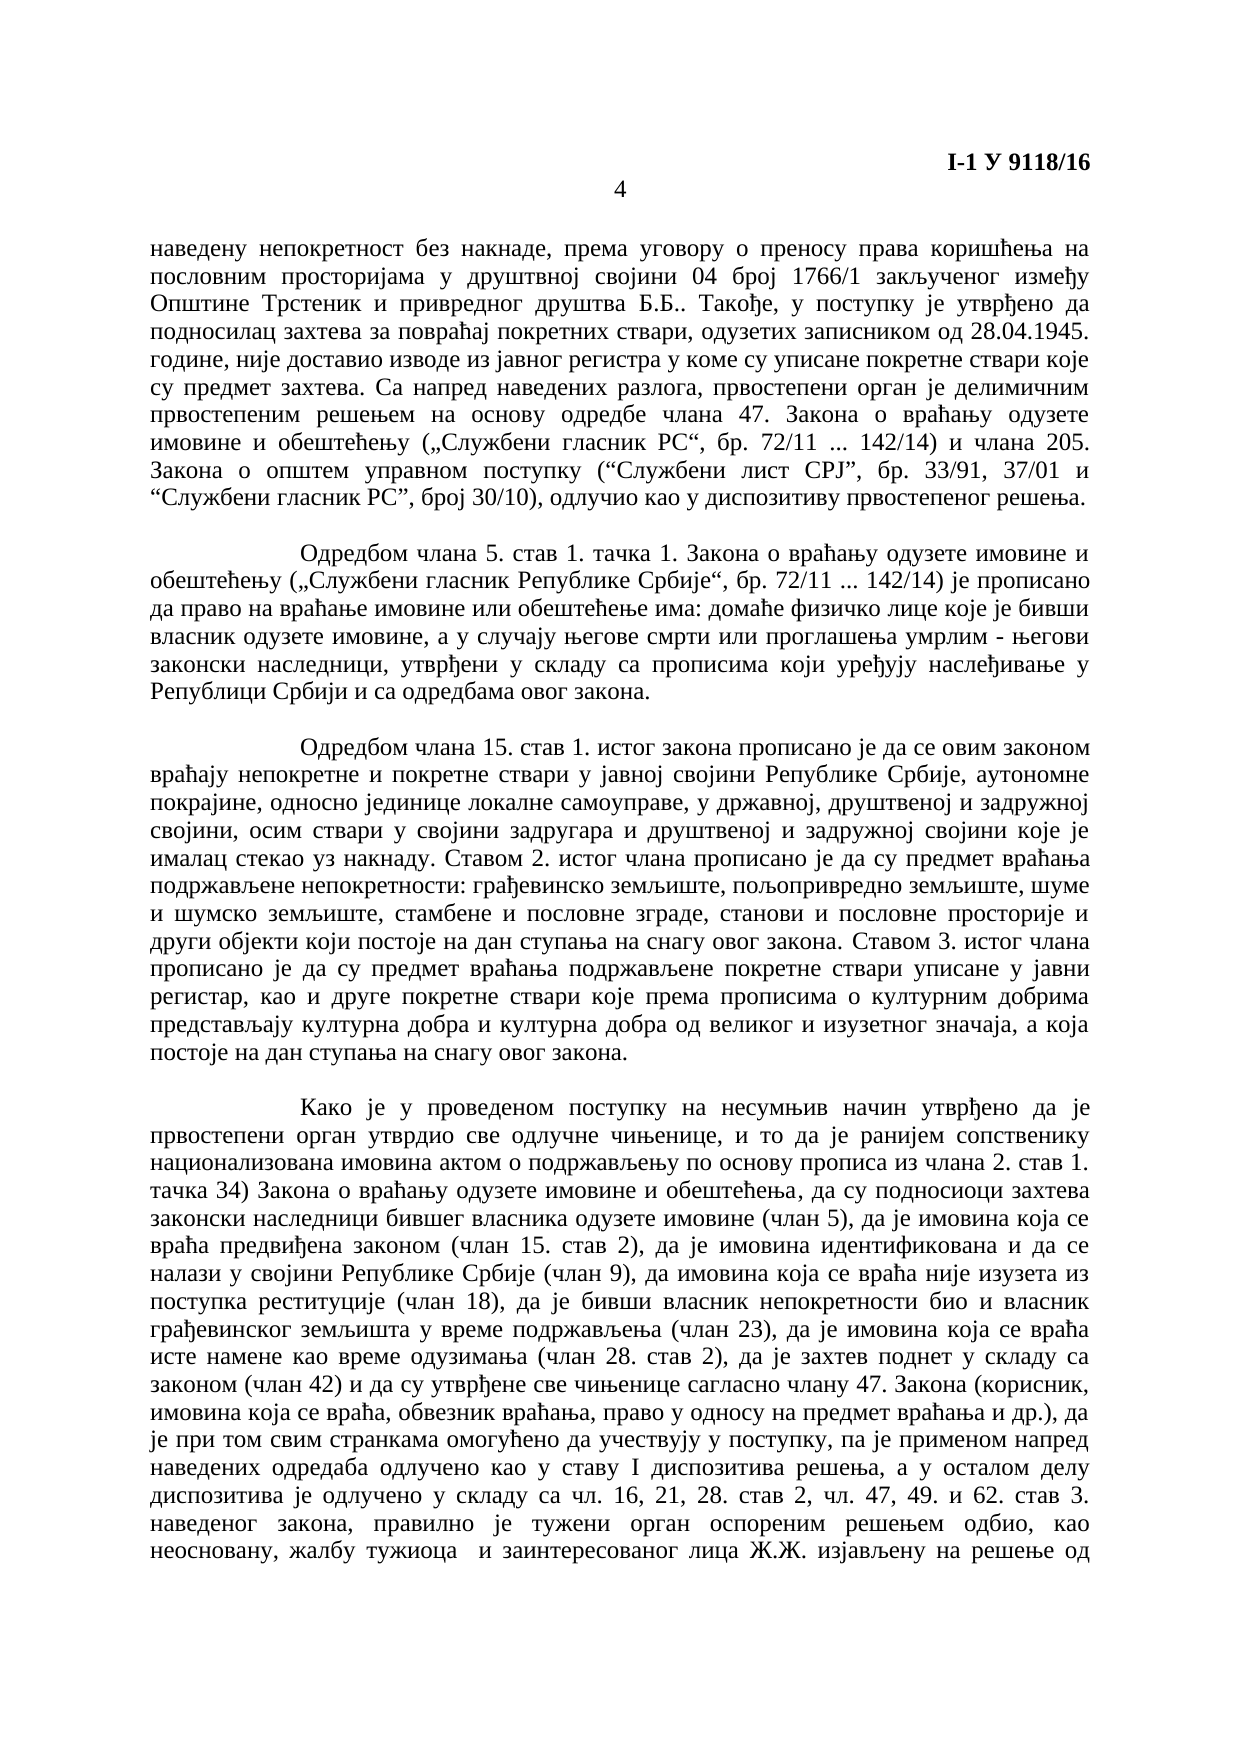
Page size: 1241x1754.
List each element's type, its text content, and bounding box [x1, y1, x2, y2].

text Одредбом члана 5. став 1. тачка 1. Закона о враћању одузете имовине и обештећењу („Службени гласник Републике Србије“, бр. 72/11 ... 142/14) је прописано да право на враћање имовине или обештећење има: домаће физичко лице које је бивши власник одузете имовине, а у случају његове смрти или проглашења умрлим - његови законски наследници, утврђени у складу са прописима који уређују наслеђивање у Републици Србији и са одредбама овог закона. [150, 539, 1090, 705]
text наведену непокретност без накнаде, према уговору о преносу права коришћења на пословним просторијама у друштвној својини 04 број 1766/1 закљученог између Општине Трстеник и привредног друштва Б.Б.. Такође, у поступку је утврђено да подносилац захтева за повраћај покретних ствари, одузетих записником од 28.04.1945. године, није доставио изводе из јавног регистра у коме су уписане покретне ствари које су предмет захтева. Са напред наведених разлога, првостепени орган је делимичним првостепеним решењем на основу одредбе члана 47. Закона о враћању одузете имовине и обештећењу („Службени гласник РС“, бр. 72/11 ... 142/14) и члана 205. Закона о општем управном поступку (“Службени лист СРЈ”, бр. 33/91, 37/01 и “Службени гласник РС”, број 30/10), одлучио као у диспозитиву првостепеног решења. [150, 234, 1090, 511]
text Одредбом члана 15. став 1. истог закона прописано је да се овим законом враћају непокретне и покретне ствари у јавној својини Републике Србије, аутономне покрајине, односно јединице локалне самоуправе, у државној, друштвеној и задружној својини, осим ствари у својини задругара и друштвеној и задружној својини које је ималац стекао уз накнаду. Ставом 2. истог члана прописано је да су предмет враћања подржављене непокретности: грађевинско земљиште, пољопривредно земљиште, шуме и шумско земљиште, стамбене и пословне зграде, станови и пословне просторије и други објекти који постоје на дан ступања на снагу овог закона. Ставом 3. истог члана прописано је да су предмет враћања подржављене покретне ствари уписане у јавни регистар, као и друге покретне ствари које према прописима о културним добрима представљају културна добра и културна добра од великог и изузетног значаја, а која постоје на дан ступања на снагу овог закона. [150, 733, 1090, 1065]
text Како је у проведеном поступку на несумњив начин утврђено да је првостепени орган утврдио све одлучне чињенице, и то да је ранијем сопственику национализована имовина актом о подржављењу по основу прописа из члана 2. став 1. тачка 34) Закона о враћању одузете имовине и обештећења, да су подносиоци захтева законски наследници бившег власника одузете имовине (члан 5), да је имовина која се враћа предвиђена законом (члан 15. став 2), да је имовина идентификована и да се налази у својини Републике Србије (члан 9), да имовина која се враћа није изузета из поступка реституције (члан 18), да је бивши власник непокретности био и власник грађевинског земљишта у време подржављења (члан 23), да је имовина која се враћа исте намене као време одузимања (члан 28. став 2), да је захтев поднет у складу са законом (члан 42) и да су утврђене све чињенице сагласно члану 47. Закона (корисник, имовина која се враћа, обвезник враћања, право у односу на предмет враћања и др.), да је при том свим странкама омогућено да учествују у поступку, па је применом напред наведених одредаба одлучено као у ставу I диспозитива решења, а у осталом делу диспозитива је одлучено у складу са чл. 16, 21, 28. став 2, чл. 47, 49. и 62. став 3. наведеног закона, правилно је тужени орган оспореним решењем одбио, као неосновану, жалбу тужиоца и заинтересованог лица Ж.Ж. изјављену на решење од [150, 1093, 1090, 1564]
